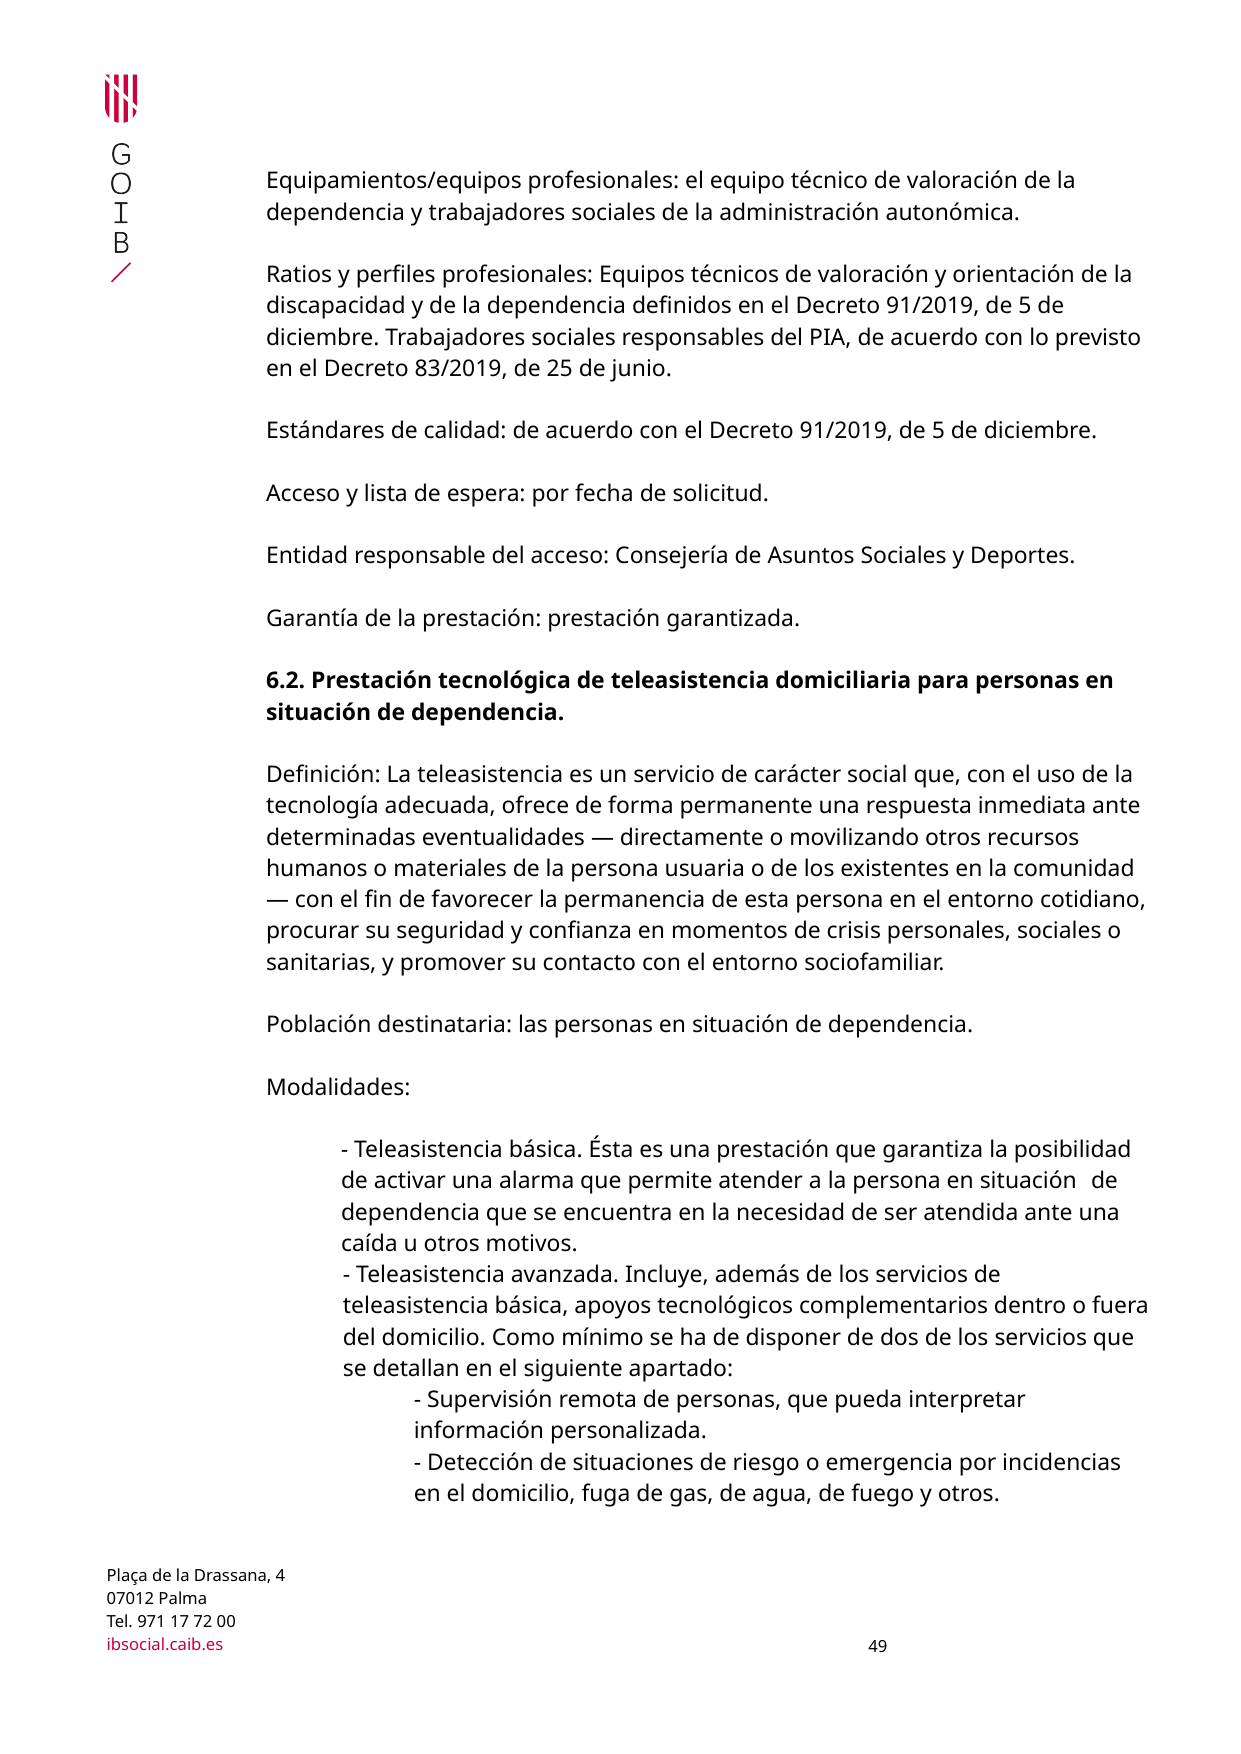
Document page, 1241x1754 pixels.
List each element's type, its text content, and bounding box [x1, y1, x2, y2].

picture [76, 51, 166, 313]
text - Teleasistencia avanzada. Incluye, además de los servicios de teleasistencia básica, apoyos tecnológicos complementarios dentro o fuera del domicilio. Como mínimo se ha de disponer de dos de los servicios que se detallan en el siguiente apartado: [343, 1258, 1152, 1383]
text - Supervisión remota de personas, que pueda interpretar información personalizada. [413, 1383, 1152, 1445]
text - Detección de situaciones de riesgo o emergencia por incidencias en el domicilio, fuga de gas, de agua, de fuego y otros. [413, 1445, 1152, 1508]
text Equipamientos/equipos profesionales: el equipo técnico de valoración de la dependencia y trabajadores sociales de la administración autonómica. Ratios y perfiles profesionales: Equipos técnicos de valoración y orientación de la discapacidad y de la dependencia definidos en el Decreto 91/2019, de 5 de diciembre. Trabajadores sociales responsables del PIA, de acuerdo con lo previsto en el Decreto 83/2019, de 25 de junio. Estándares de calidad: de acuerdo con el Decreto 91/2019, de 5 de diciembre. Acceso y lista de espera: por fecha de solicitud. Entidad responsable del acceso: Consejería de Asuntos Sociales y Deportes. Garantía de la prestación: prestación garantizada. 6.2. Prestación tecnológica de teleasistencia domiciliaria para personas en situación de dependencia. Definición: La teleasistencia es un servicio de carácter social que, con el uso de la tecnología adecuada, ofrece de forma permanente una respuesta inmediata ante determinadas eventualidades — directamente o movilizando otros recursos humanos o materiales de la persona usuaria o de los existentes en la comunidad— con el fin de favorecer la permanencia de esta persona en el entorno cotidiano, procurar su seguridad y confianza en momentos de crisis personales, sociales o sanitarias, y promover su contacto con el entorno sociofamiliar. Población destinataria: las personas en situación de dependencia. Modalidades: - Teleasistencia básica. Ésta es una prestación que garantiza la posibilidad de activar una alarma que permite atender a la persona en situación de dependencia que se encuentra en la necesidad de ser atendida ante una caída u otros motivos. [266, 133, 1152, 1258]
